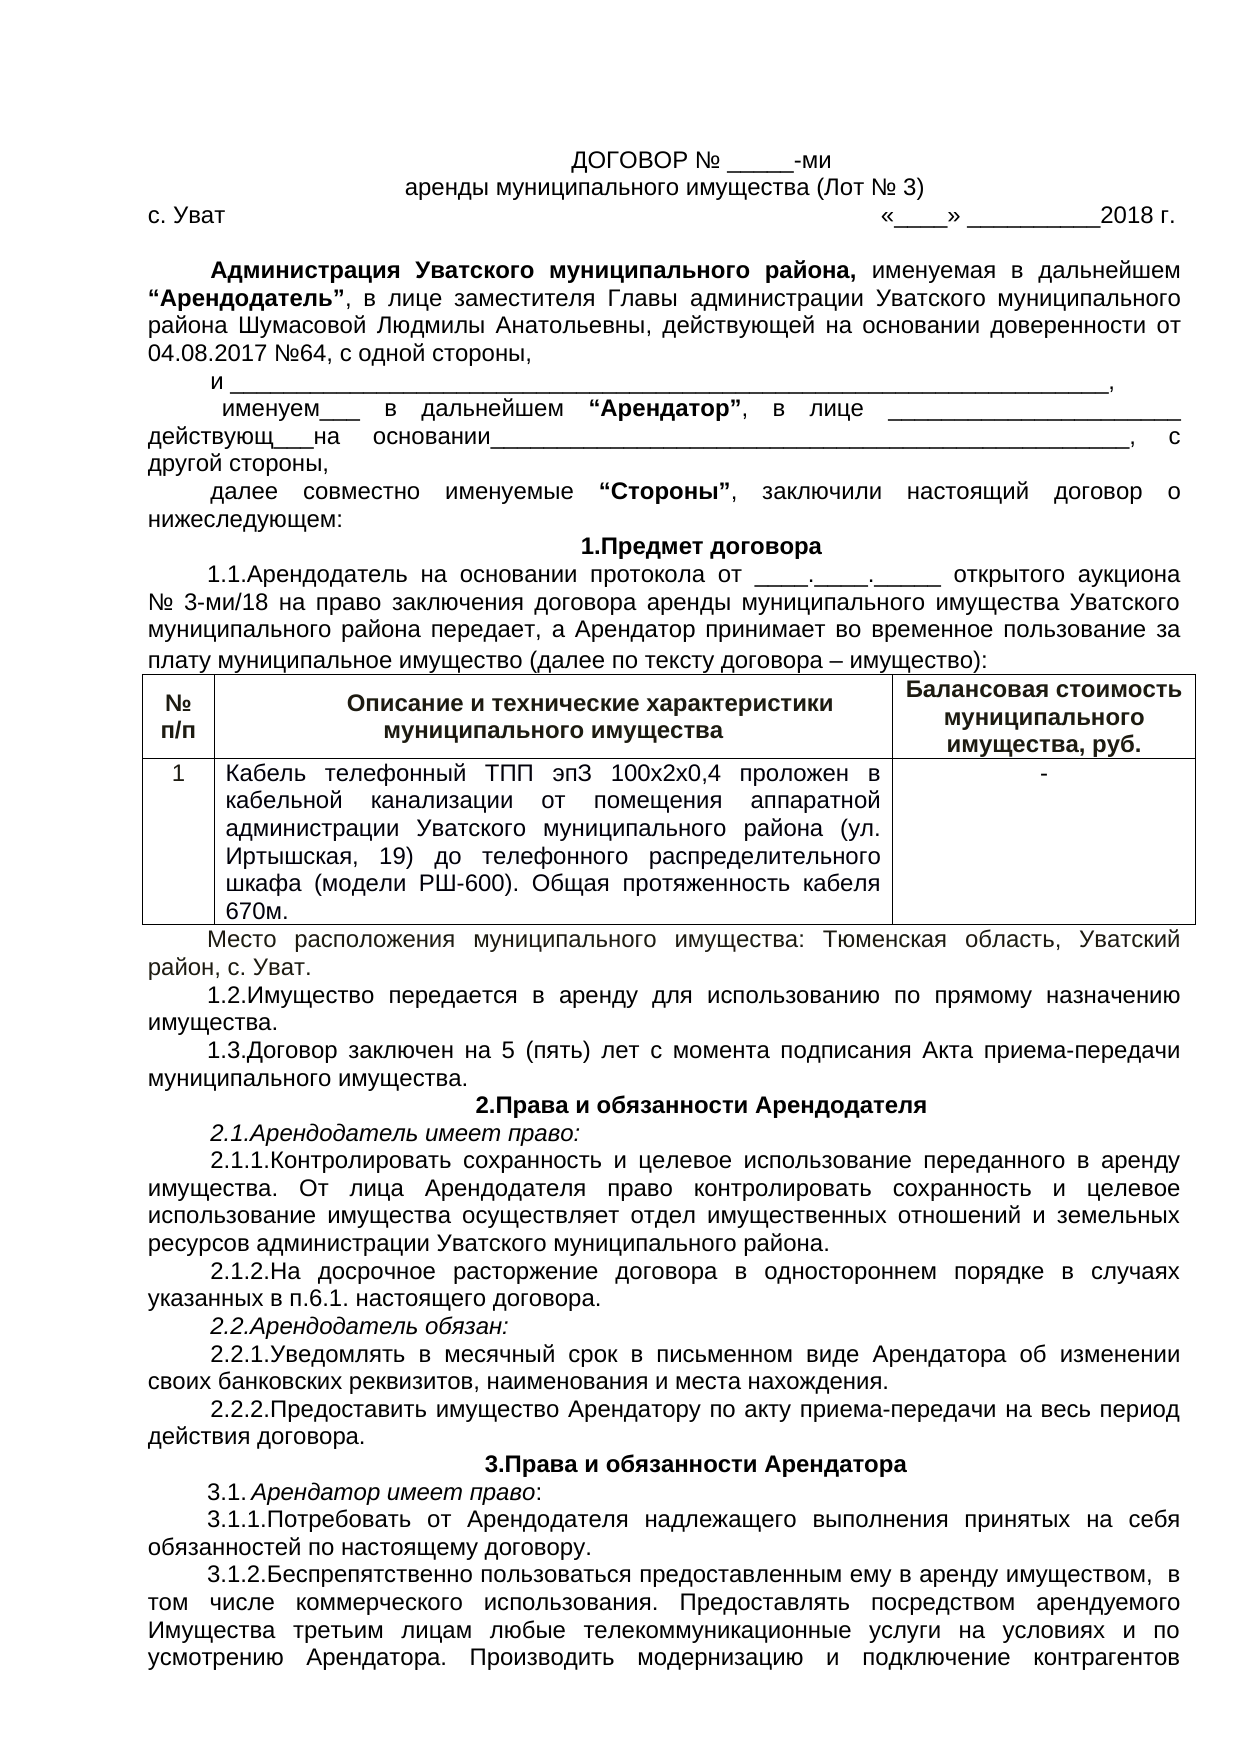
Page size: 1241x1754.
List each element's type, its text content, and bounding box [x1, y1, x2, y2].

table_cell Кабель телефонный ТПП эпЗ 100х2х0,4 проложен в кабельной канализации от помещения аппаратной администрации Уватского муниципального района (ул. Иртышская, 19) до телефонного распределительного шкафа (модели РШ-600). Общая протяженность кабеля 670м. [215, 759, 892, 924]
text 1.1.Арендодатель на основании протокола от ____.____._____ открытого аукциона № 3-ми/18 на право заключения договора аренды муниципального имущества Уватского муниципального района передает, а Арендатор принимает во временное пользование за плату муниципальное имущество (далее по тексту договора – имущество): [148, 560, 1181, 674]
text Администрация Уватского муниципального района, именуемая в дальнейшем “Арендодатель”, в лице заместителя Главы администрации Уватского муниципального района Шумасовой Людмилы Анатольевны, действующей на основании доверенности от 04.08.2017 №64, с одной стороны, [148, 256, 1181, 367]
text ДОГОВОР № _____-ми [148, 146, 1181, 173]
text 2.2.1.Уведомлять в месячный срок в письменном виде Арендатора об изменении своих банковских реквизитов, наименования и места нахождения. [148, 1339, 1181, 1395]
table_header Описание и технические характеристики муниципального имущества [215, 675, 892, 758]
text 3.Права и обязанности Арендатора [148, 1450, 1181, 1477]
text 2.2.Арендодатель обязан: [148, 1312, 1181, 1339]
table_cell 1 [143, 759, 214, 924]
table_header № п/п [143, 675, 214, 758]
text с. Уват «____» __________2018 г. [148, 201, 1181, 228]
table_header Балансовая стоимость муниципального имущества, руб. [893, 675, 1195, 758]
text далее совместно именуемые “Стороны”, заключили настоящий договор о нижеследующем: [148, 477, 1181, 532]
text аренды муниципального имущества (Лот № 3) [148, 173, 1181, 201]
text Место расположения муниципального имущества: Тюменская область, Уватский район, с. Уват. [148, 925, 1181, 981]
text 3.1.1.Потребовать от Арендодателя надлежащего выполнения принятых на себя обязанностей по настоящему договору. [148, 1505, 1181, 1560]
text 1.2.Имущество передается в аренду для использованию по прямому назначению имущества. [148, 981, 1181, 1036]
text 2.2.2.Предоставить имущество Арендатору по акту приема-передачи на весь период действия договора. [148, 1395, 1181, 1450]
table_cell - [893, 759, 1195, 924]
text 3.1.2.Беспрепятственно пользоваться предоставленным ему в аренду имуществом, в том числе коммерческого использования. Предоставлять посредством арендуемого Имущества третьим лицам любые телекоммуникационные услуги на условиях и по усмотрению Арендатора. Производить модернизацию и подключение контрагентов [148, 1560, 1181, 1671]
text 2.1.Арендодатель имеет право: [148, 1119, 1181, 1146]
text 2.1.1.Контролировать сохранность и целевое использование переданного в аренду имущества. От лица Арендодателя право контролировать сохранность и целевое использование имущества осуществляет отдел имущественных отношений и земельных ресурсов администрации Уватского муниципального района. [148, 1146, 1181, 1257]
text 1.Предмет договора [148, 532, 1181, 560]
text 2.Права и обязанности Арендодателя [148, 1091, 1181, 1119]
text и __________________________________________________________________, [148, 367, 1181, 394]
text 1.3.Договор заключен на 5 (пять) лет с момента подписания Акта приема-передачи муниципального имущества. [148, 1036, 1181, 1091]
text 3.1. Арендатор имеет право: [148, 1477, 1181, 1505]
text 2.1.2.На досрочное расторжение договора в одностороннем порядке в случаях указанных в п.6.1. настоящего договора. [148, 1257, 1181, 1312]
text именуем___ в дальнейшем “Арендатор”, в лице ______________________ действующ___на основании________________________________________________, с другой стороны, [148, 394, 1181, 477]
